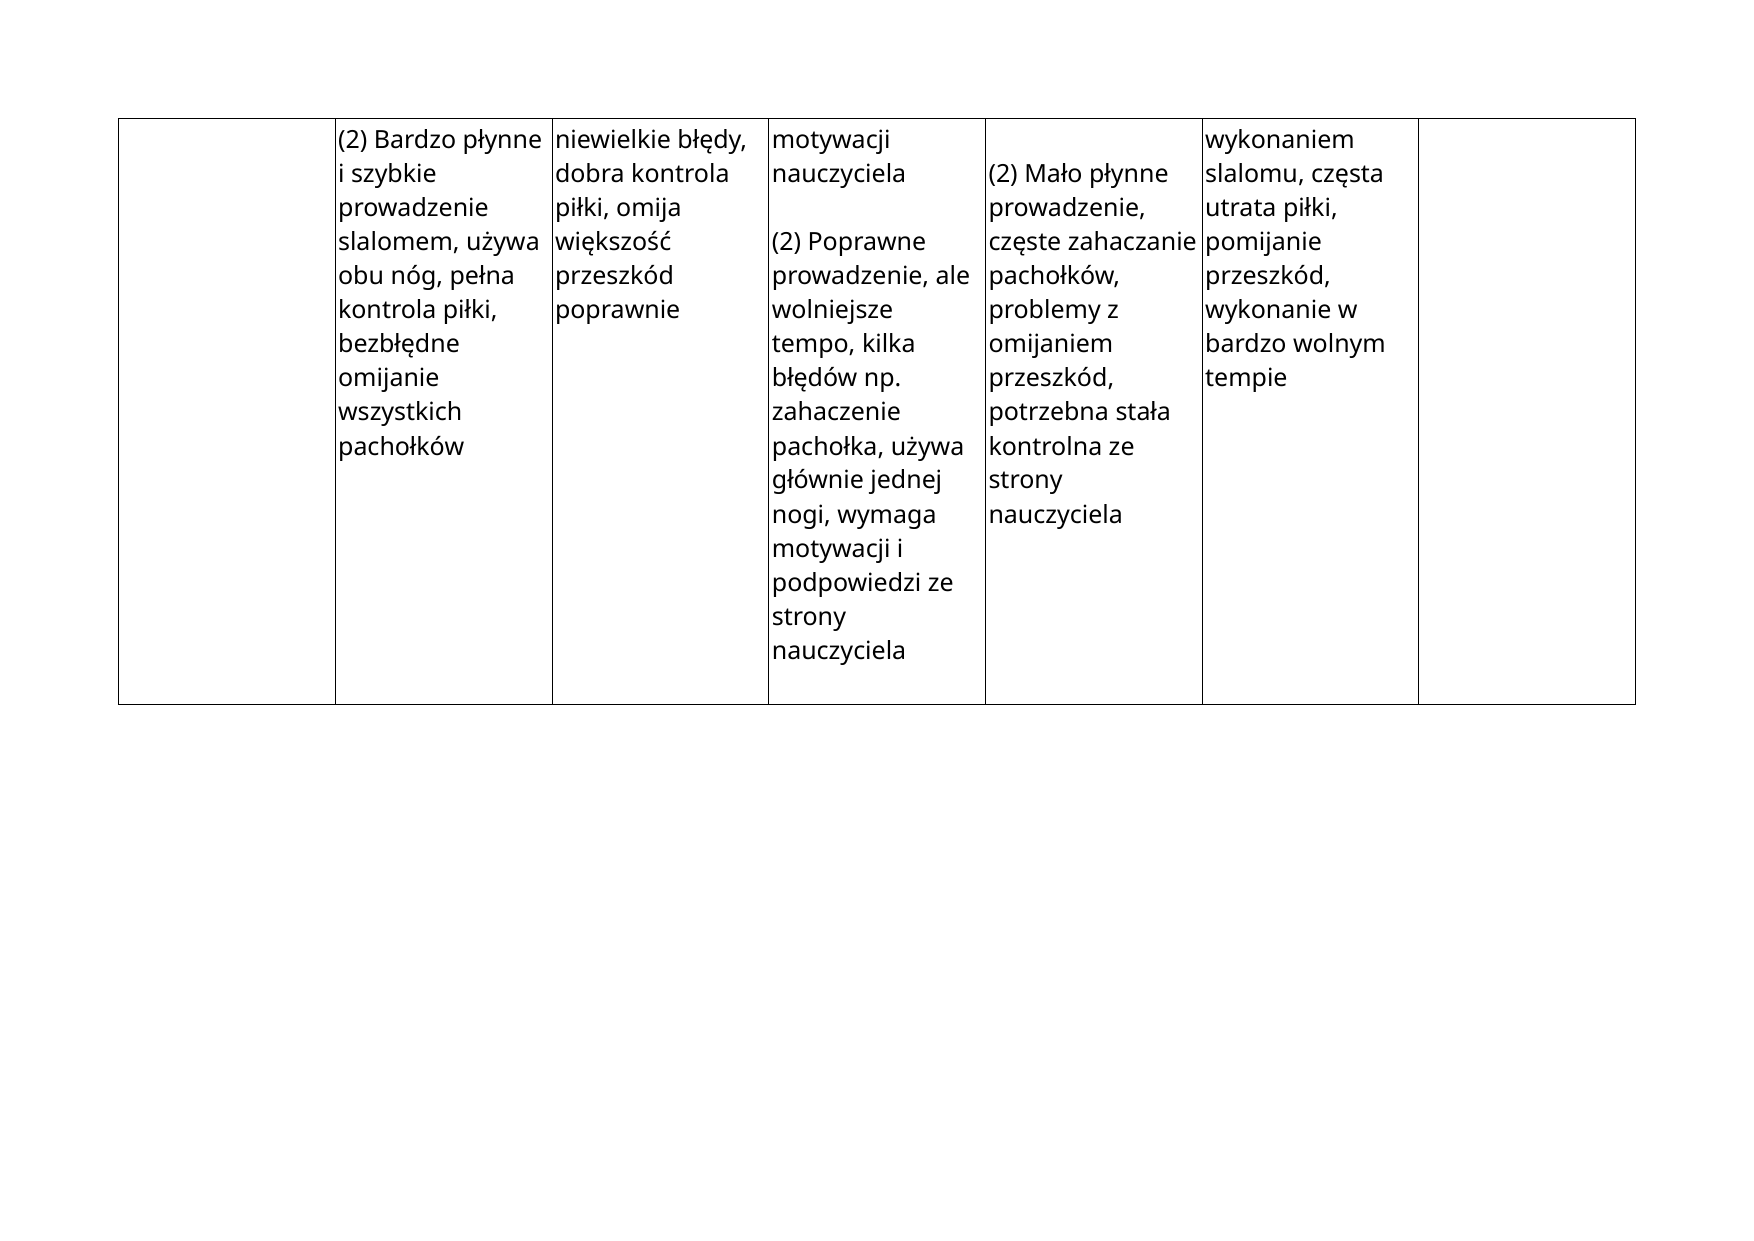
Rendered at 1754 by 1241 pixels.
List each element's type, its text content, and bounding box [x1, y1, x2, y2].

table_cell wykonaniem slalomu, częsta utrata piłki, pomijanie przeszkód, wykonanie w bardzo wolnym tempie [1203, 119, 1418, 703]
table_cell (2) Bardzo płynne i szybkie prowadzenie slalomem, używa obu nóg, pełna kontrola piłki, bezbłędne omijanie wszystkich pachołków [336, 119, 552, 703]
table_cell (2) Mało płynne prowadzenie, częste zahaczanie pachołków, problemy z omijaniem przeszkód, potrzebna stała kontrolna ze strony nauczyciela [986, 119, 1202, 703]
table_cell [1419, 119, 1635, 703]
table_cell motywacji nauczyciela (2) Poprawne prowadzenie, ale wolniejsze tempo, kilka błędów np. zahaczenie pachołka, używa głównie jednej nogi, wymaga motywacji i podpowiedzi ze strony nauczyciela [769, 119, 985, 703]
table_cell niewielkie błędy, dobra kontrola piłki, omija większość przeszkód poprawnie [553, 119, 768, 703]
table_cell [119, 119, 335, 703]
